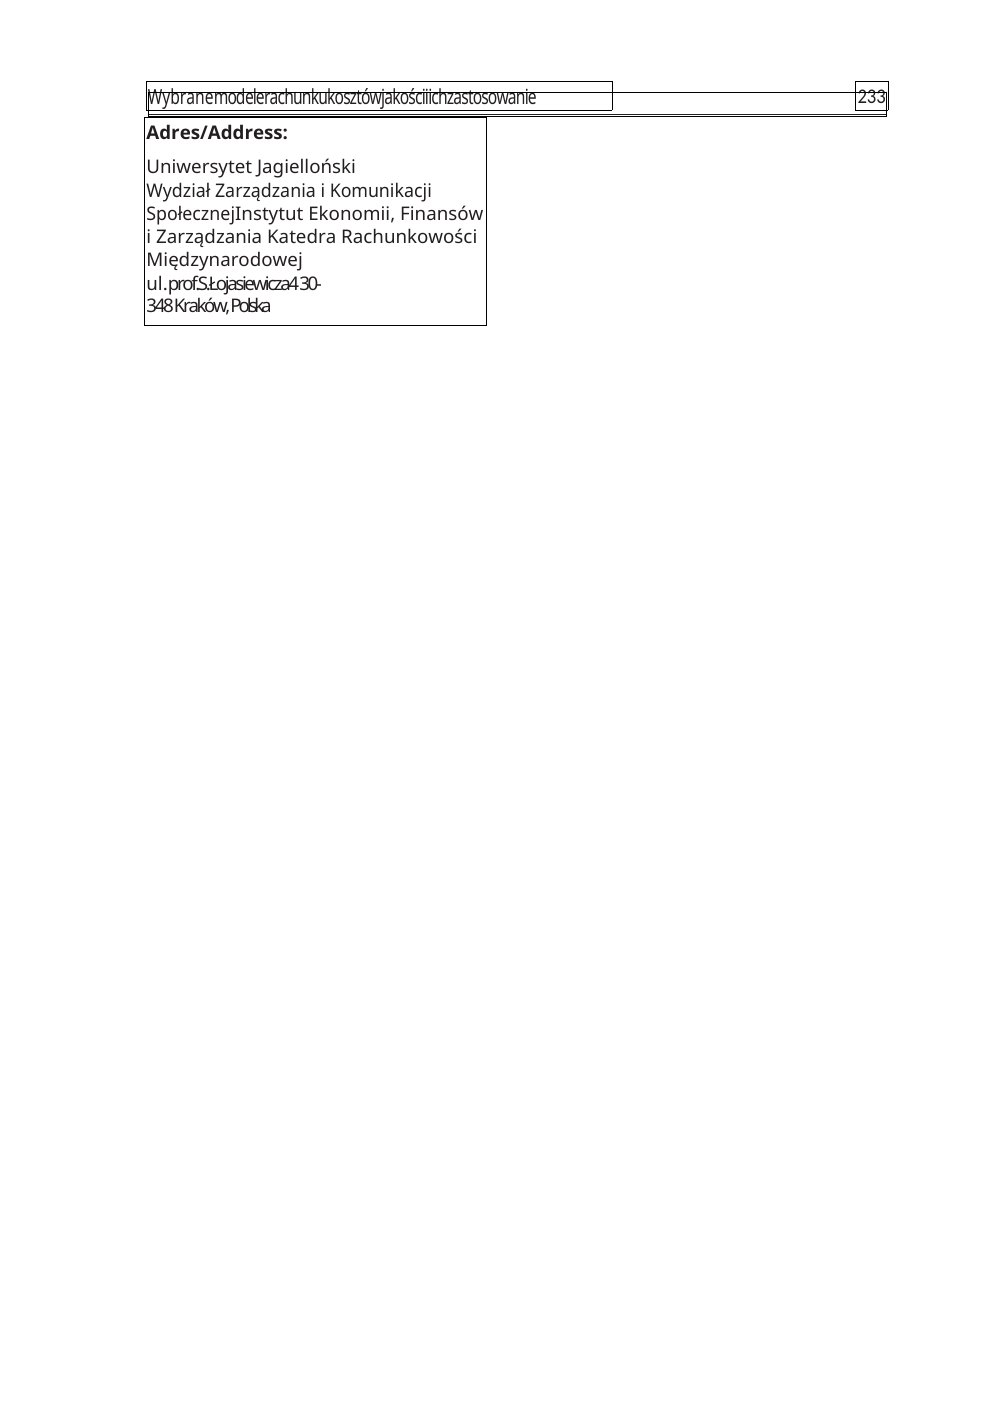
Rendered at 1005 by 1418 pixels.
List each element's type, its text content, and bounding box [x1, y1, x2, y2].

text Wybranemodelerachunkukosztówjakościiichzastosowanie [149, 93, 612, 110]
text Wydział Zarządzania i Komunikacji SpołecznejInstytut Ekonomii, Finansów i Zarządzania Katedra Rachunkowości Międzynarodowej [146, 179, 486, 272]
text Uniwersytet Jagielloński [146, 154, 486, 178]
text 233 [857, 83, 888, 108]
text Adres/Address: [146, 119, 486, 145]
text Wybranemodelerachunkukosztówjakościiichzastosowanie [148, 82, 612, 92]
text ul.prof.S.Łojasiewicza4 30-348 Kraków,Polska [146, 272, 326, 318]
